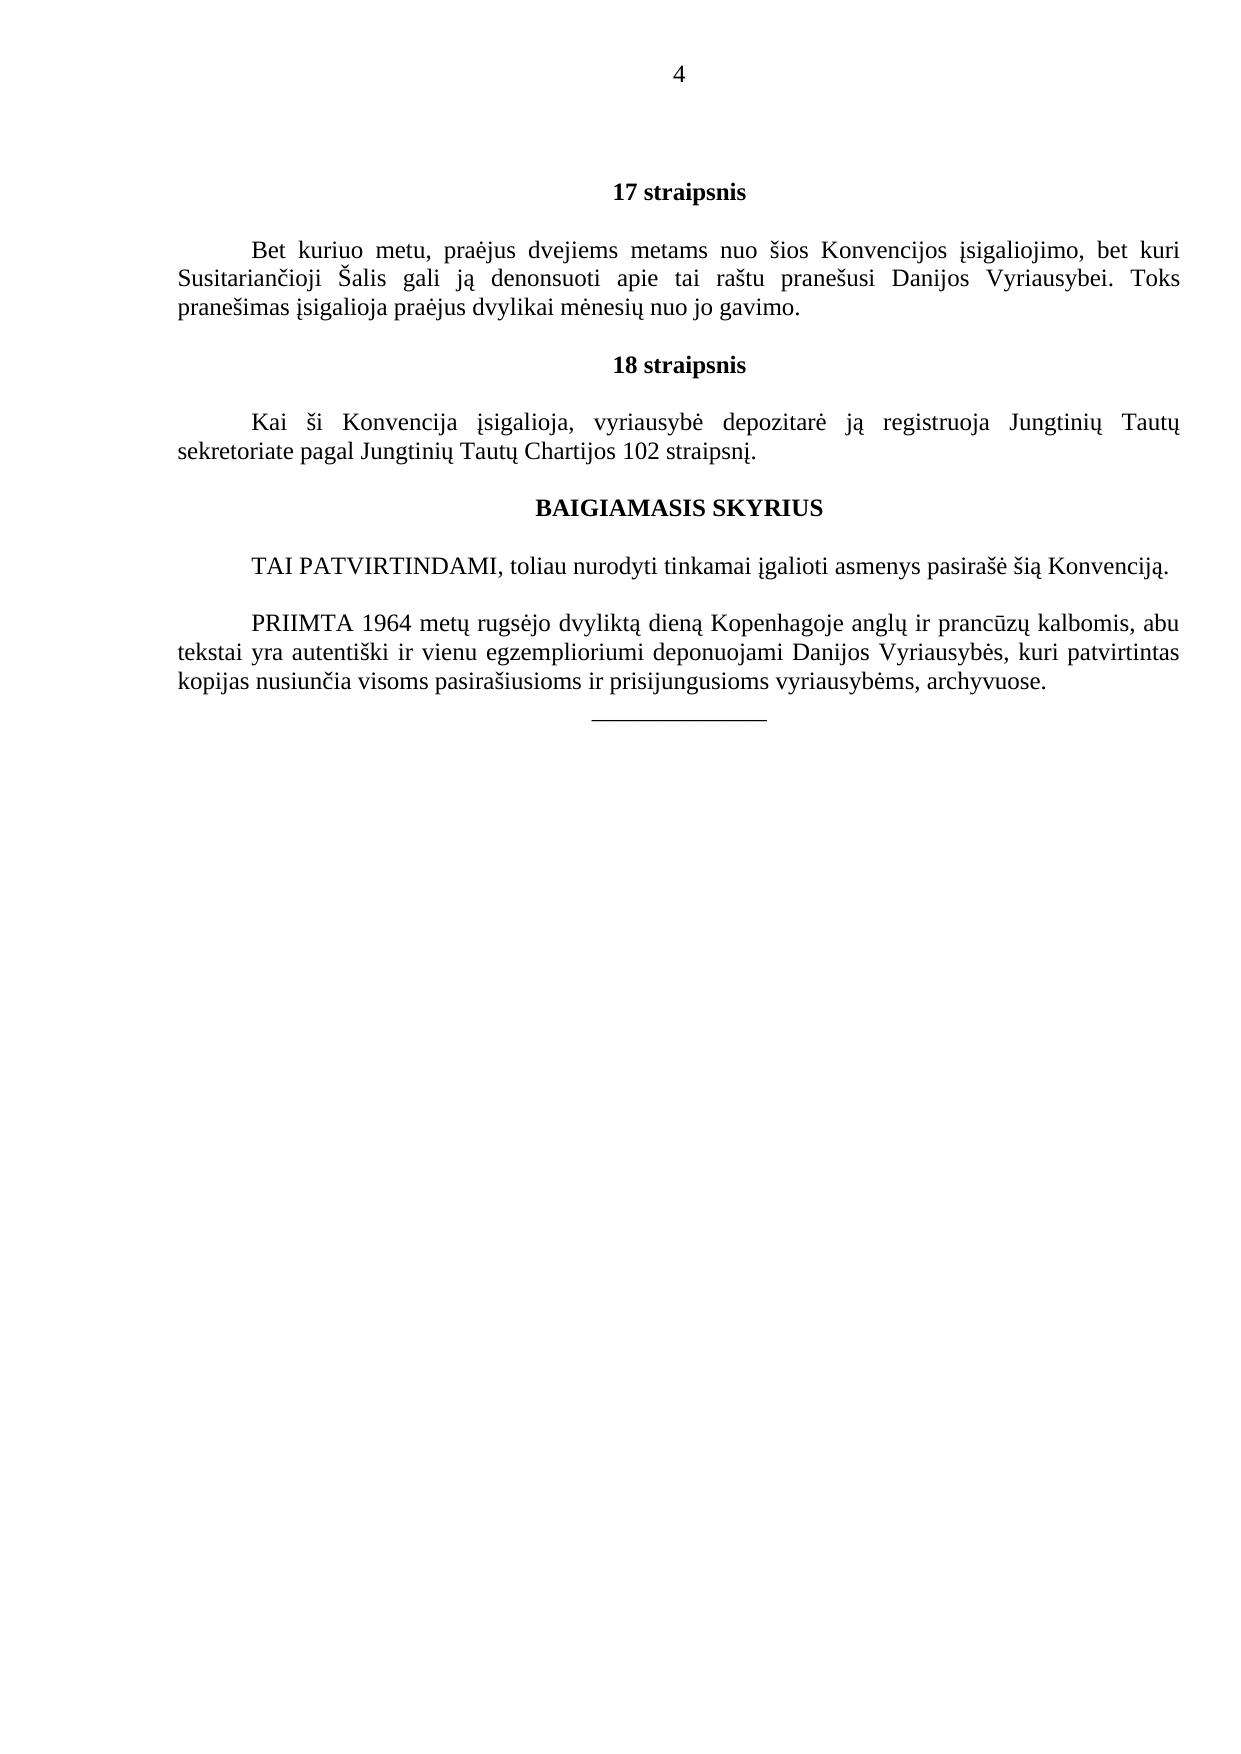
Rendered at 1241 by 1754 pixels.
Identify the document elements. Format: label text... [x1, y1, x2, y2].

text 17 straipsnis [177, 177, 1181, 206]
text Bet kuriuo metu, praėjus dvejiems metams nuo šios Konvencijos įsigaliojimo, bet kuri Susitariančioji Šalis gali ją denonsuoti apie tai raštu pranešusi Danijos Vyriausybei. Toks pranešimas įsigalioja praėjus dvylikai mėnesių nuo jo gavimo. [177, 235, 1181, 321]
text 18 straipsnis [177, 350, 1181, 378]
text ______________ [177, 695, 1181, 723]
text Kai ši Konvencija įsigalioja, vyriausybė depozitarė ją registruoja Jungtinių Tautų sekretoriate pagal Jungtinių Tautų Chartijos 102 straipsnį. [177, 407, 1181, 465]
text PRIIMTA 1964 metų rugsėjo dvyliktą dieną Kopenhagoje anglų ir prancūzų kalbomis, abu tekstai yra autentiški ir vienu egzemplioriumi deponuojami Danijos Vyriausybės, kuri patvirtintas kopijas nusiunčia visoms pasirašiusioms ir prisijungusioms vyriausybėms, archyvuose. [177, 608, 1181, 695]
text BAIGIAMASIS SKYRIUS [177, 493, 1181, 522]
text TAI PATVIRTINDAMI, toliau nurodyti tinkamai įgalioti asmenys pasirašė šią Konvenciją. [177, 551, 1181, 580]
